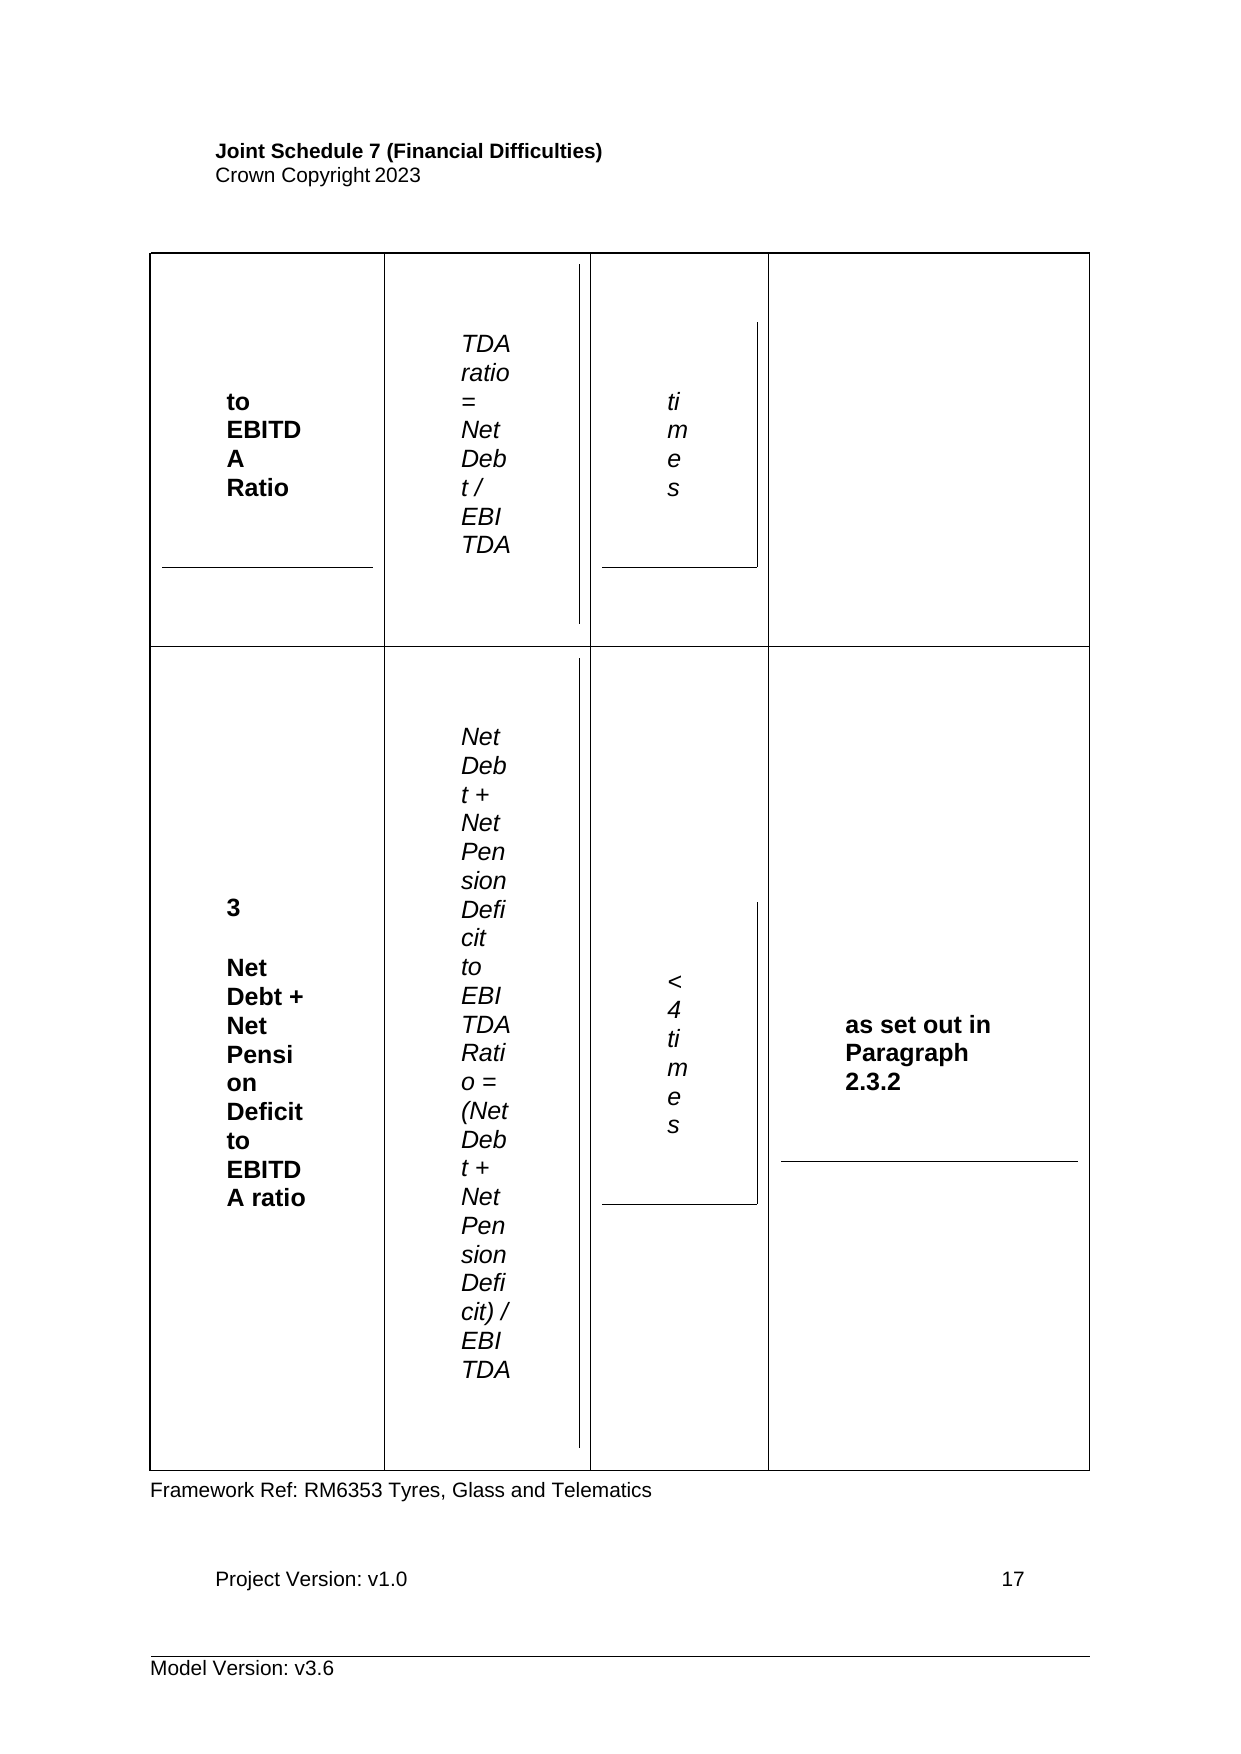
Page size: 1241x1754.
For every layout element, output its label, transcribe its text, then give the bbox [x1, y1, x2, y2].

table_cell [769, 254, 1089, 646]
table_cell times [591, 254, 768, 646]
table_cell 3 Net Debt + Net Pension Deficit to EBITDA ratio [151, 647, 384, 1470]
table_cell TDA ratio = Net Debt / EBITDA [385, 254, 590, 646]
table_cell to EBITDA Ratio [151, 254, 384, 646]
table_cell as set out in Paragraph 2.3.2 [769, 647, 1089, 1470]
table_cell < 4 times [591, 647, 768, 1470]
table_cell Net Debt + Net Pension Deficit to EBITDA Ratio = (Net Debt + Net Pension Deficit) / EBITDA [385, 647, 590, 1470]
